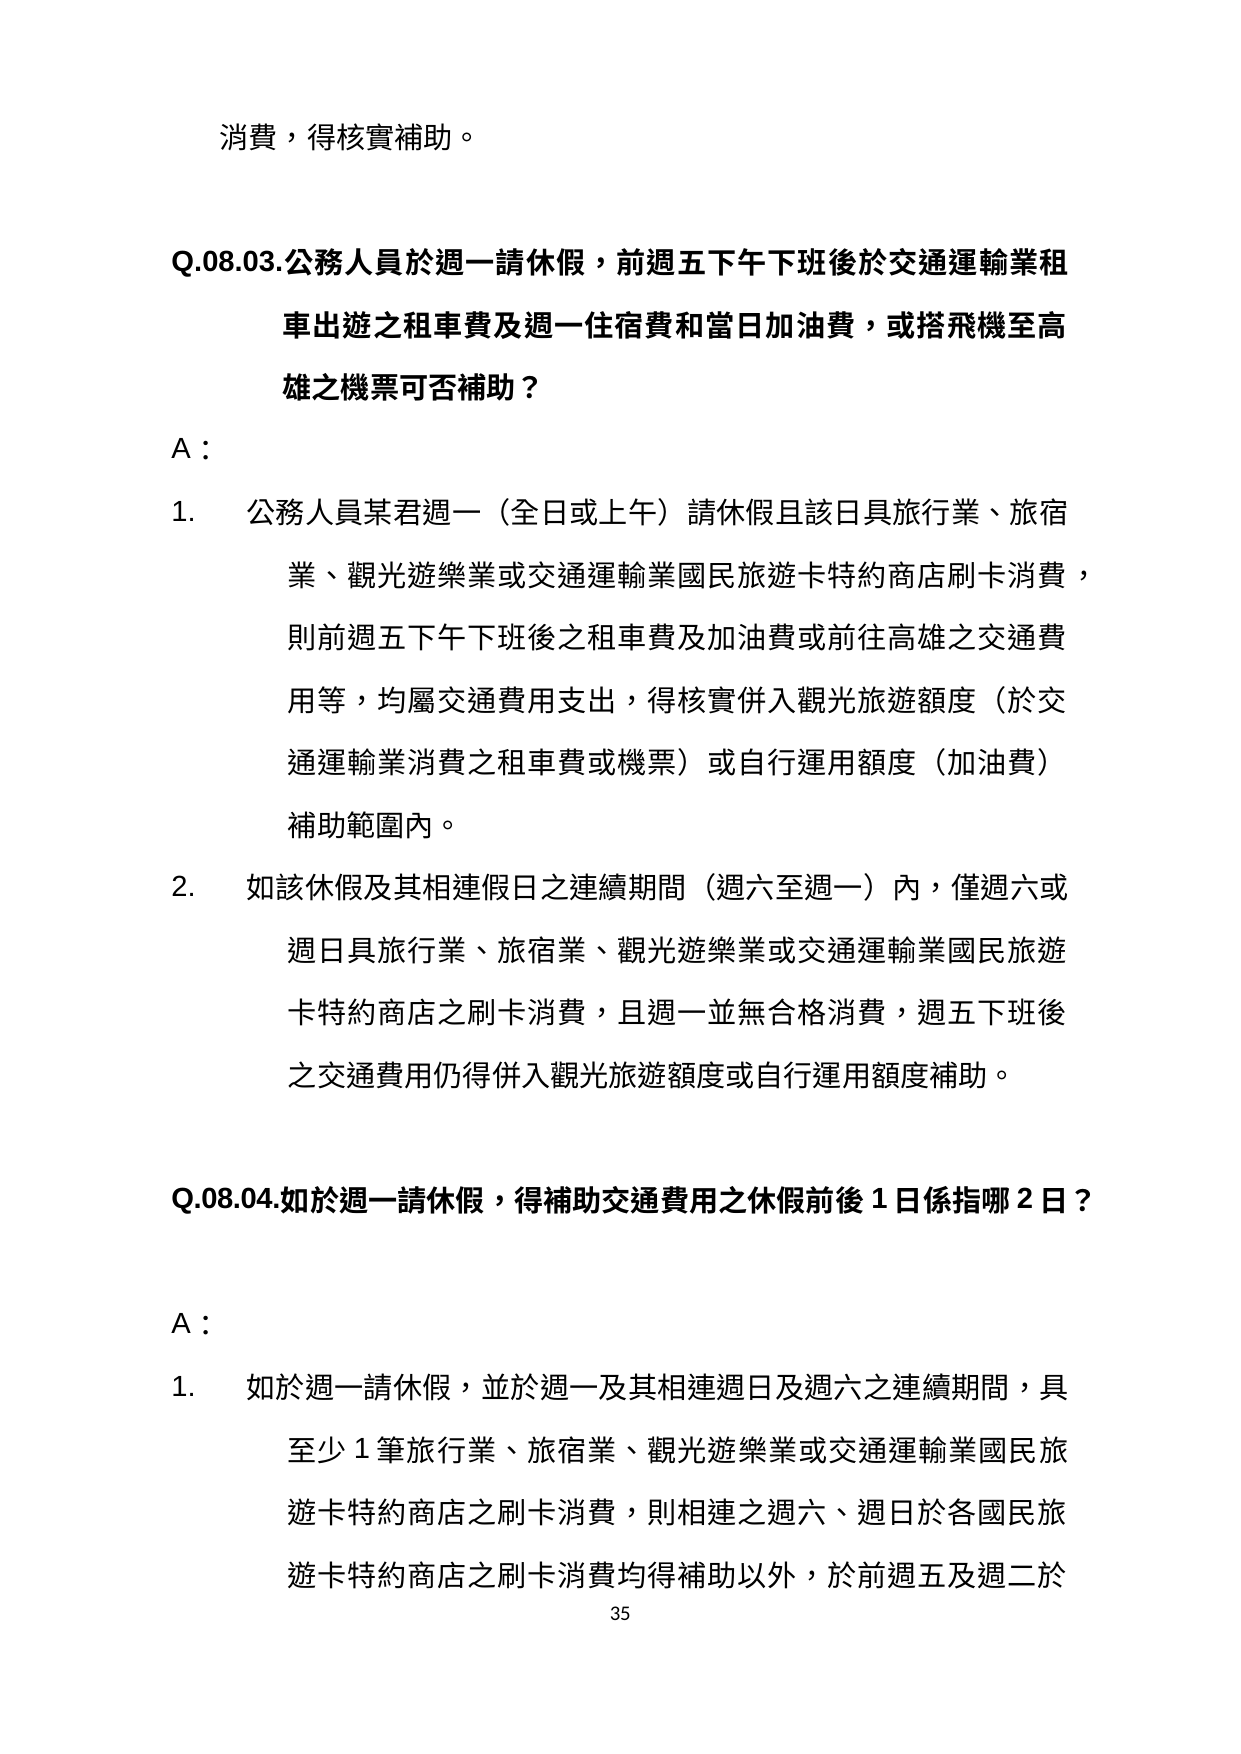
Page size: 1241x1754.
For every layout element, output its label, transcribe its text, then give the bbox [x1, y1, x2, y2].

list 如於週一請休假，並於週一及其相連週日及週六之連續期間，具至少1筆旅行業、旅宿業、觀光遊樂業或交通運輸業國民旅遊卡特約商店之刷卡消費，則相連之週六、週日於各國民旅遊卡特約商店之刷卡消費均得補助以外，於前週五及週二於 [171, 1344, 1069, 1594]
text Q.08.03.公務人員於週一請休假，前週五下午下班後於交通運輸業租車出遊之租車費及週一住宿費和當日加油費，或搭飛機至高雄之機票可否補助？ [171, 219, 1069, 407]
list 如該休假及其相連假日之連續期間（週六至週一）內，僅週六或週日具旅行業、旅宿業、觀光遊樂業或交通運輸業國民旅遊卡特約商店之刷卡消費，且週一並無合格消費，週五下班後之交通費用仍得併入觀光旅遊額度或自行運用額度補助。 [171, 844, 1069, 1094]
text A： [171, 407, 1069, 469]
list 公務人員某君週一（全日或上午）請休假且該日具旅行業、旅宿業、觀光遊樂業或交通運輸業國民旅遊卡特約商店刷卡消費，則前週五下午下班後之租車費及加油費或前往高雄之交通費用等，均屬交通費用支出，得核實併入觀光旅遊額度（於交通運輸業消費之租車費或機票）或自行運用額度（加油費）補助範圍內。 [171, 469, 1069, 844]
text A： [171, 1282, 1069, 1344]
text Q.08.04.如於週一請休假，得補助交通費用之休假前後1日係指哪2日？ [171, 1157, 1069, 1282]
text 消費，得核實補助。 [171, 94, 1069, 157]
